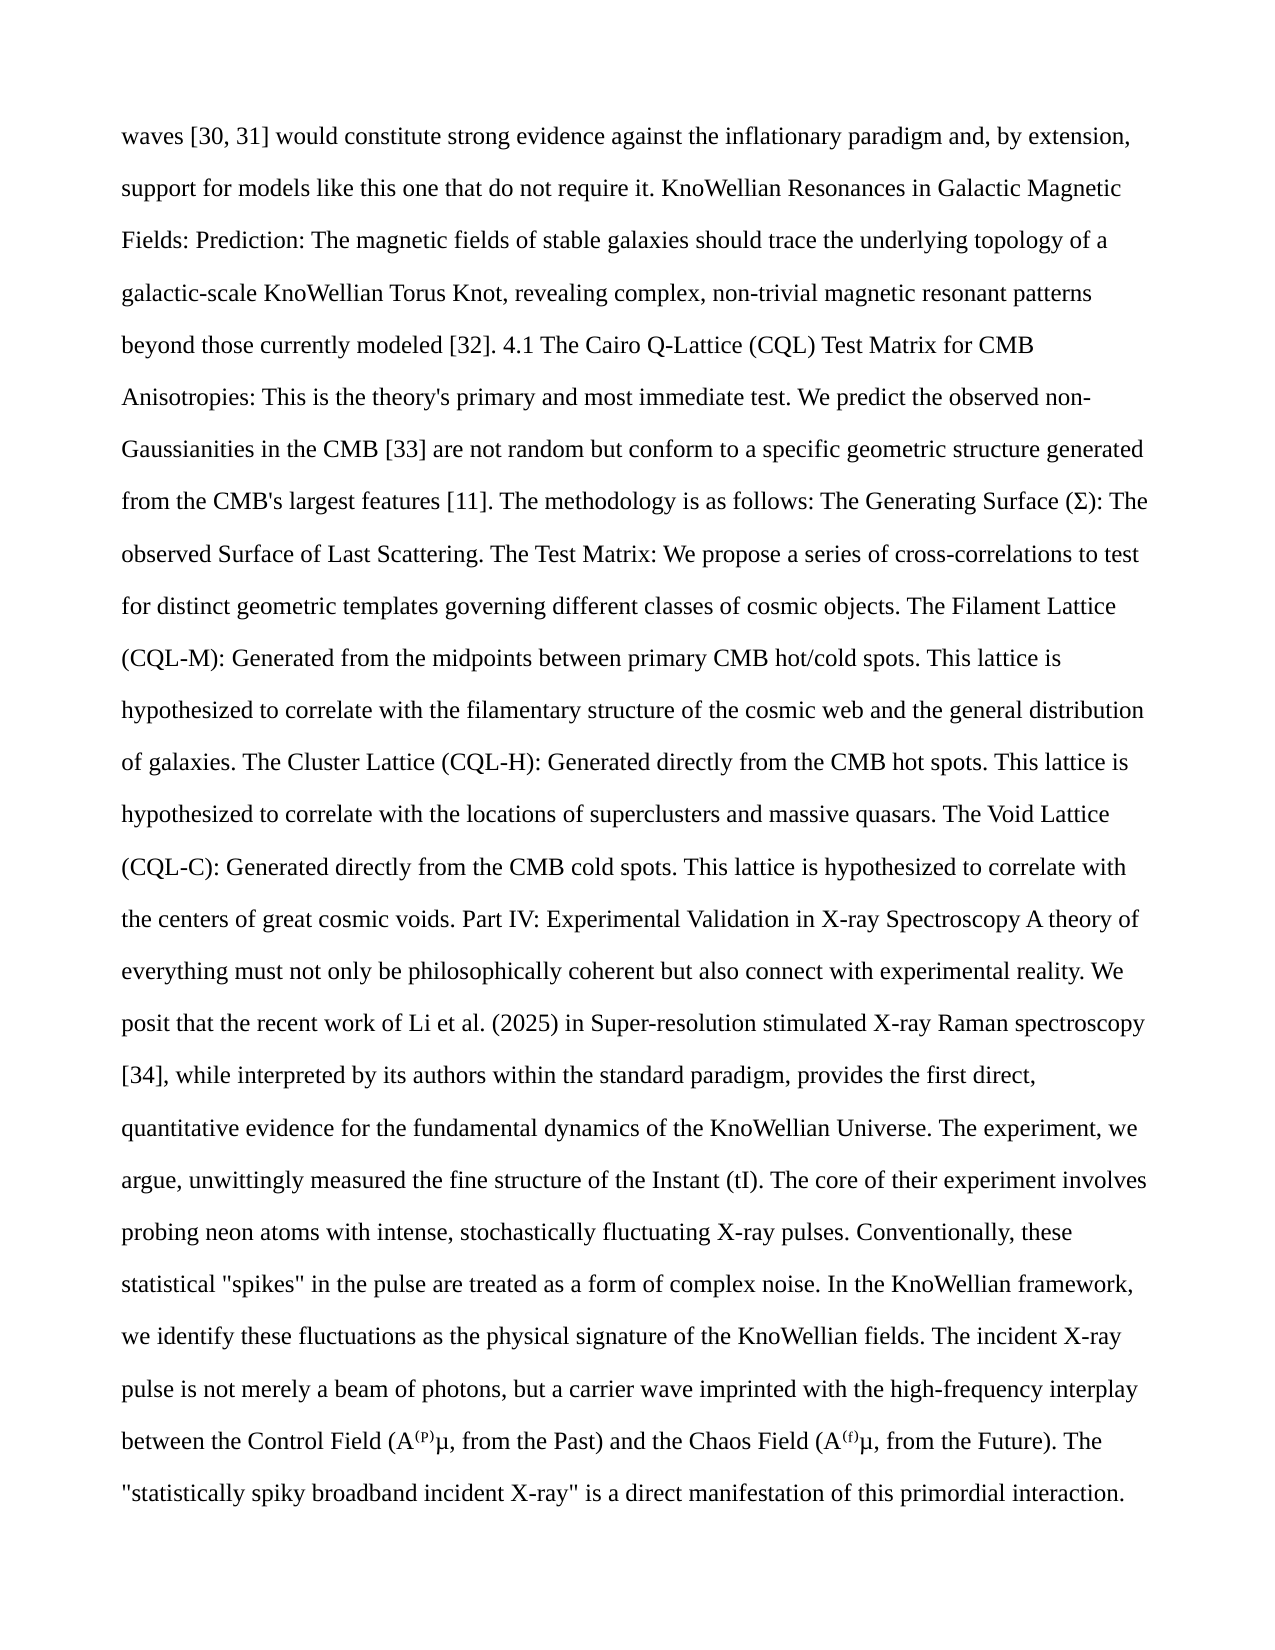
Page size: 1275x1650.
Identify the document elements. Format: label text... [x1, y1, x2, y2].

text argue, unwittingly measured the fine structure of the Instant (tI). The core of their experiment involves [119, 1163, 1156, 1196]
text probing neon atoms with intense, stochastically fluctuating X-ray pulses. Conventionally, these statistical "spikes" in the pulse are treated as a form of complex noise. In the KnoWellian framework, we identify these fluctuations as the physical signature of the KnoWellian fields. The incident X-ray pulse is not merely a beam of photons, but a carrier wave imprinted with the high-frequency interplay between the Control Field (A⁽ᴾ⁾µ, from the Past) and the Chaos Field (A⁽ᶠ⁾µ, from the Future). The "statistically spiky broadband incident X-ray" is a direct manifestation of this primordial interaction. [118, 1197, 1157, 1510]
text waves [30, 31] would constitute strong evidence against the inflationary paradigm and, by extension, support for models like this one that do not require it. KnoWellian Resonances in Galactic Magnetic Fields: Prediction: The magnetic fields of stable galaxies should trace the underlying topology of a galactic-scale KnoWellian Torus Knot, revealing complex, non-trivial magnetic resonant patterns beyond those currently modeled [32]. 4.1 The Cairo Q-Lattice (CQL) Test Matrix for CMB Anisotropies: This is the theory's primary and most immediate test. We predict the observed non-Gaussianities in the CMB [33] are not random but conform to a specific geometric structure generated from the CMB's largest features [11]. The methodology is as follows: The Generating Surface (Σ): The observed Surface of Last Scattering. The Test Matrix: We propose a series of cross-correlations to test for distinct geometric templates governing different classes of cosmic objects. The Filament Lattice (CQL-M): Generated from the midpoints between primary CMB hot/cold spots. This lattice is hypothesized to correlate with the filamentary structure of the cosmic web and the general distribution of galaxies. The Cluster Lattice (CQL-H): Generated directly from the CMB hot spots. This lattice is hypothesized to correlate with the locations of superclusters and massive quasars. The Void Lattice (CQL-C): Generated directly from the CMB cold spots. This lattice is hypothesized to correlate with the centers of great cosmic voids. Part IV: Experimental Validation in X-ray Spectroscopy A theory of everything must not only be philosophically coherent but also connect with experimental reality. We posit that the recent work of Li et al. (2025) in Super-resolution stimulated X-ray Raman spectroscopy [34], while interpreted by its authors within the standard paradigm, provides the first direct, quantitative evidence for the fundamental dynamics of the KnoWellian Universe. The experiment, we [118, 118, 1157, 1162]
